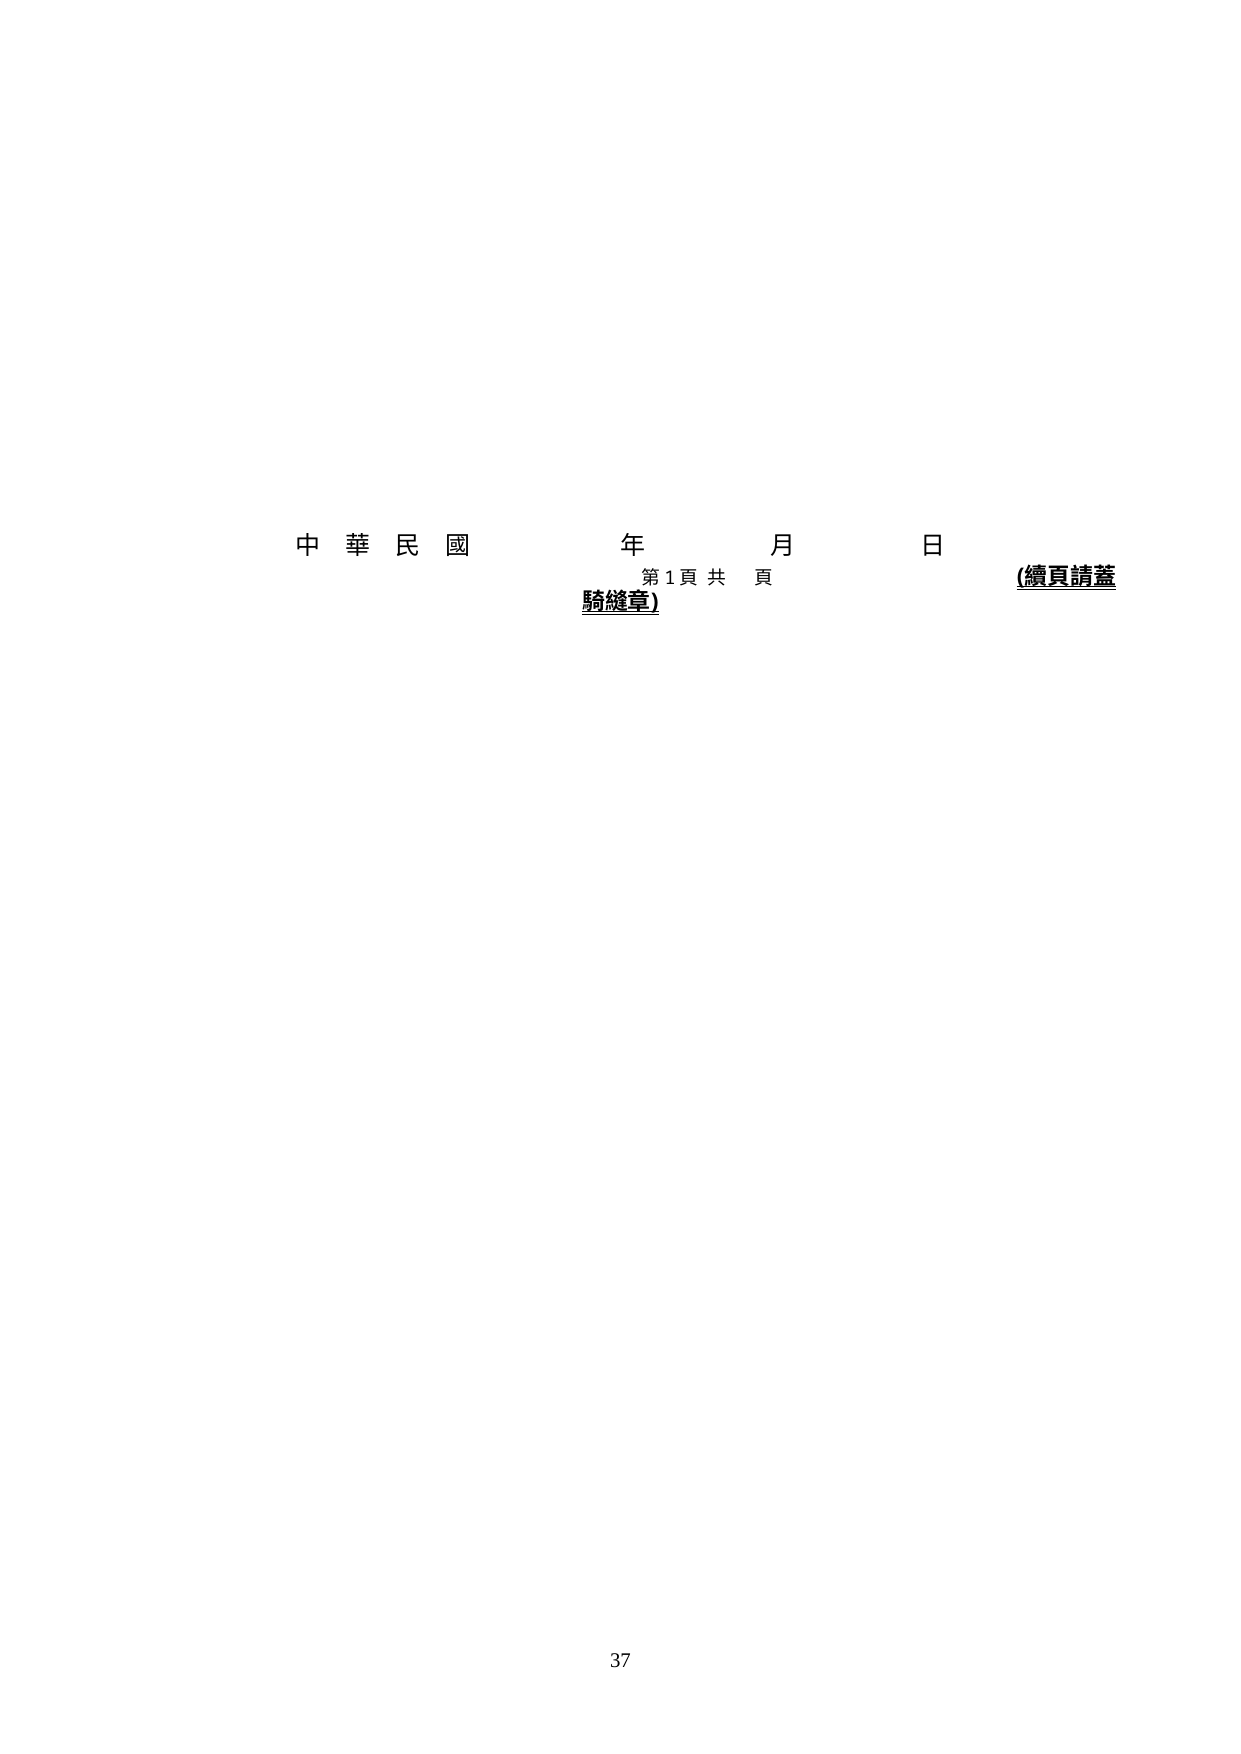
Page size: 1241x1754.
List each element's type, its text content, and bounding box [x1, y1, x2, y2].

text 中 華 民 國 年 月 日 [118, 502, 1122, 564]
text 第1頁 共 頁 (續頁請蓋騎縫章) [118, 564, 1122, 614]
